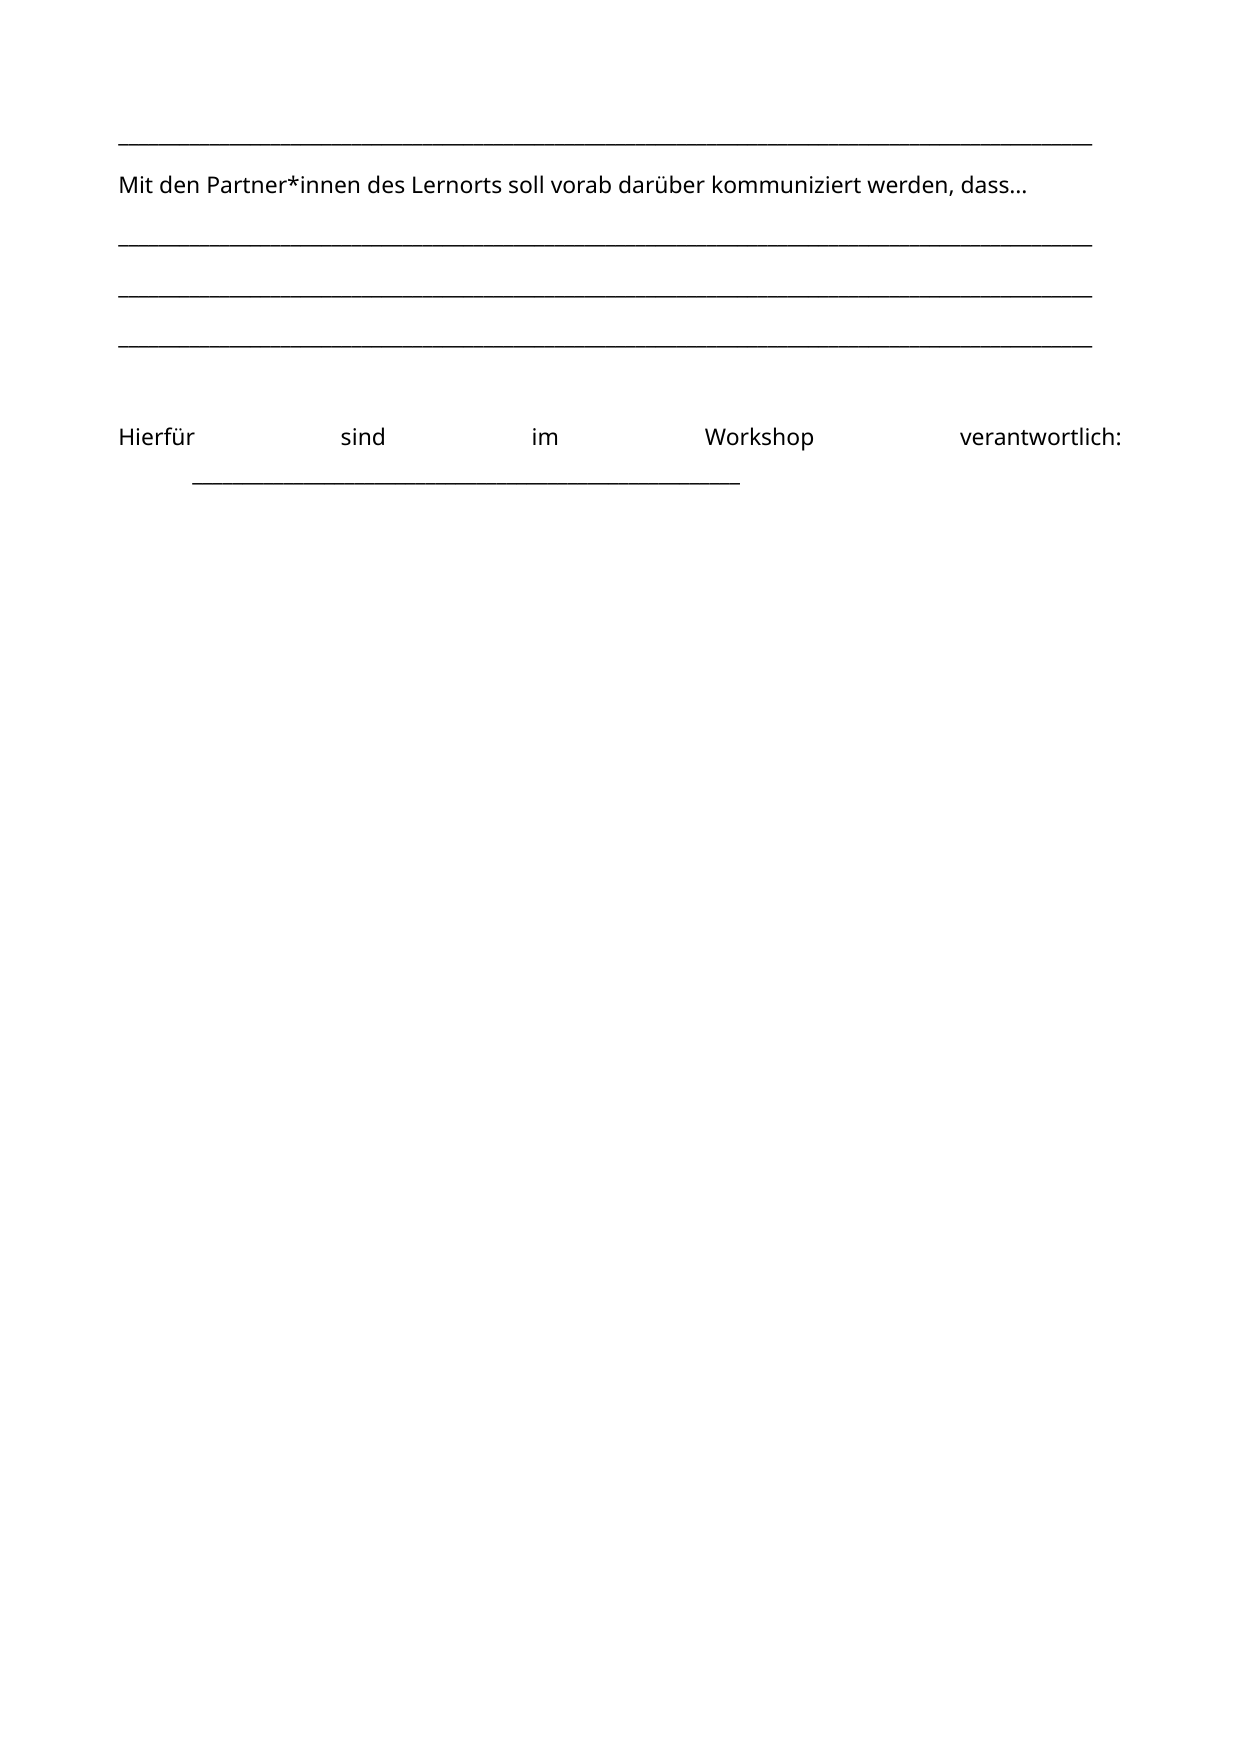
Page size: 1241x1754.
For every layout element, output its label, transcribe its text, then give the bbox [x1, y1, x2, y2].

text ________________________________________________________________________________________________ [118, 118, 1122, 149]
text ________________________________________________________________________________________________ [118, 219, 1122, 250]
text Mit den Partner*innen des Lernorts soll vorab darüber kommuniziert werden, dass… [118, 169, 1122, 200]
text ________________________________________________________________________________________________ [118, 270, 1122, 301]
text Hierfür sind im Workshop verantwortlich: ______________________________________________________ [118, 421, 1122, 488]
text ________________________________________________________________________________________________ [118, 320, 1122, 351]
